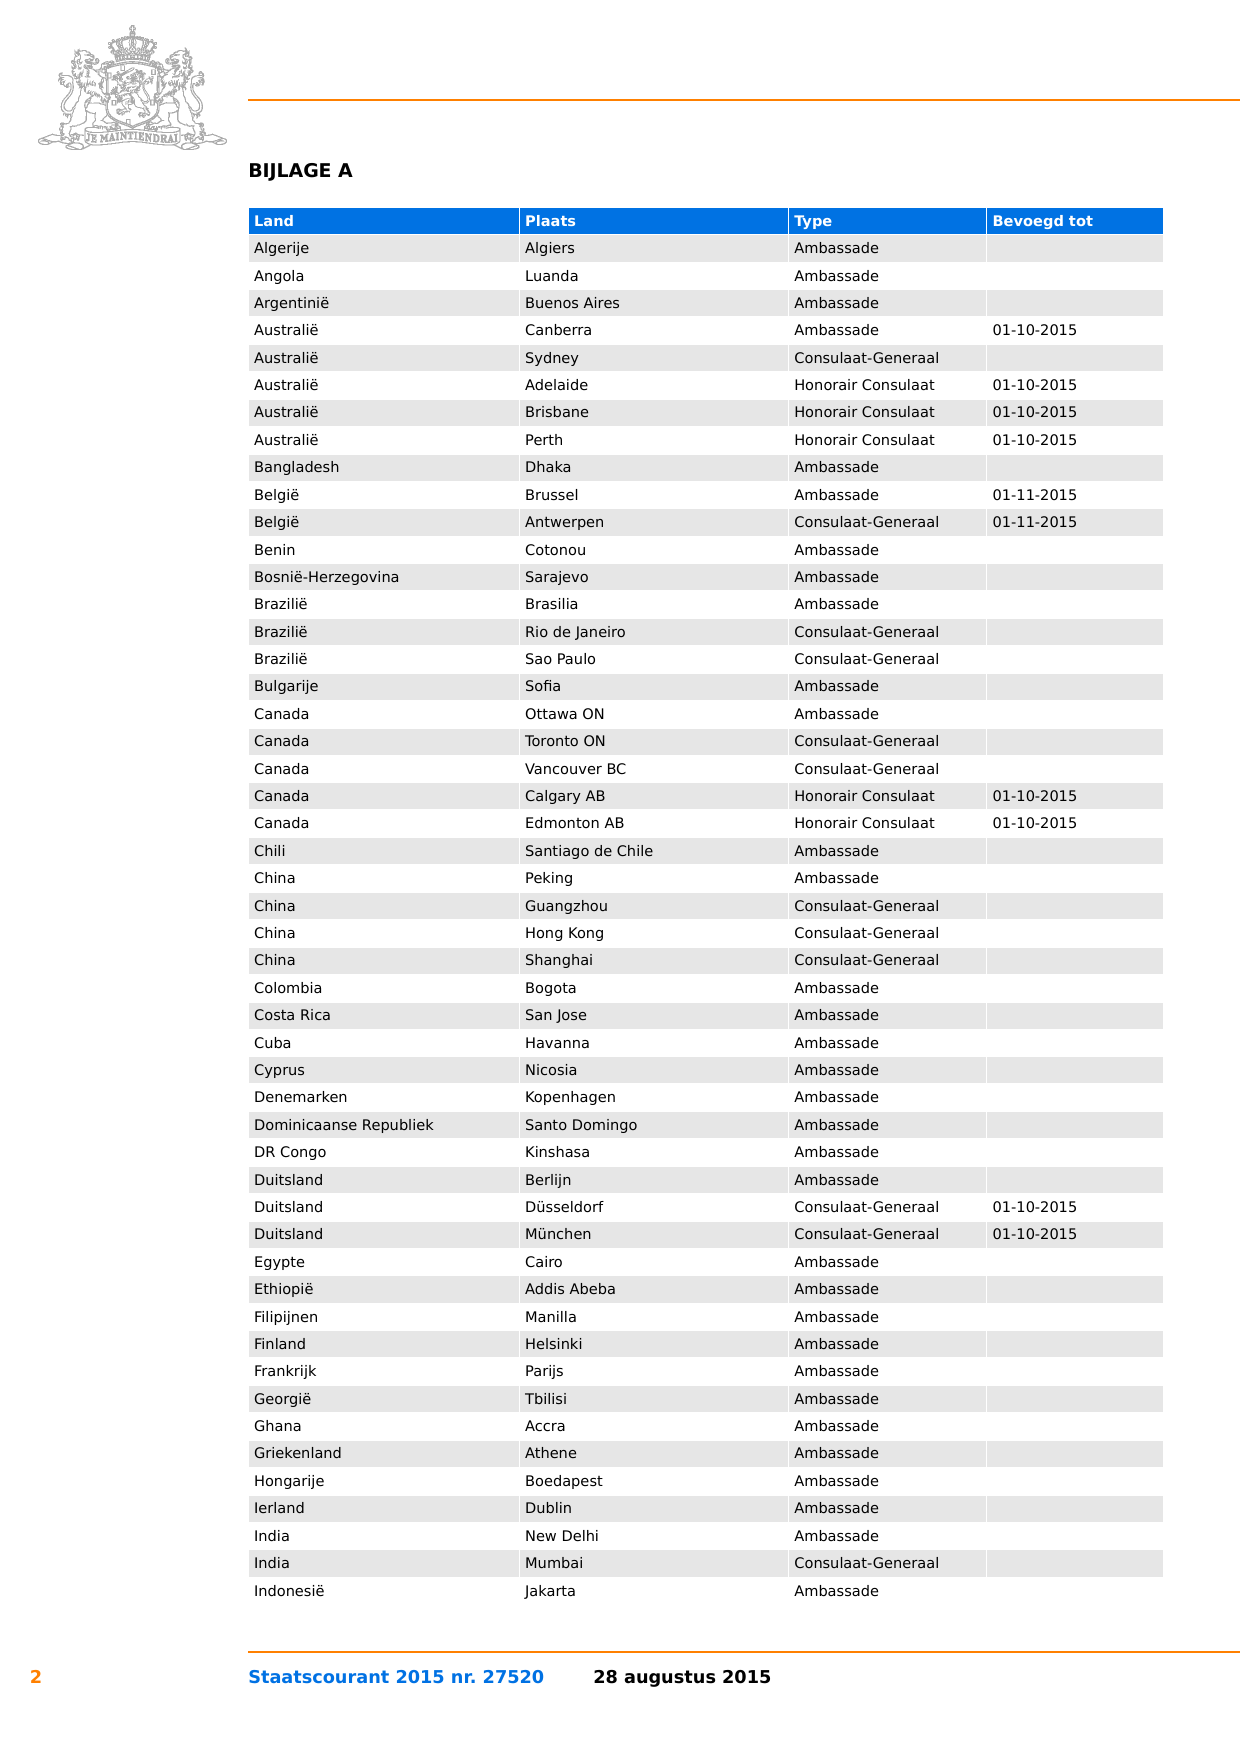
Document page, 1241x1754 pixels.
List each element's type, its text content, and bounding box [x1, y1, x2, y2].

table_cell [987, 1359, 1163, 1385]
table_cell Ambassade [789, 701, 986, 727]
table_cell Ambassade [789, 674, 986, 700]
table_header Land [249, 208, 519, 234]
table_cell Edmonton AB [520, 811, 788, 837]
table_cell [987, 591, 1163, 618]
table_cell Canberra [520, 318, 788, 344]
table_cell Consulaat-Generaal [789, 1550, 986, 1577]
table_cell Australië [249, 400, 519, 426]
table_cell Cyprus [249, 1057, 519, 1083]
table_cell Consulaat-Generaal [789, 893, 986, 919]
table_cell België [249, 482, 519, 508]
table_cell [987, 1468, 1163, 1494]
table_cell Helsinki [520, 1331, 788, 1357]
table_cell Ambassade [789, 1139, 986, 1166]
table_cell Parijs [520, 1359, 788, 1385]
table_cell San Jose [520, 1003, 788, 1029]
table_cell Canada [249, 756, 519, 782]
table_cell Ambassade [789, 537, 986, 563]
table_cell Luanda [520, 263, 788, 289]
table_cell Calgary AB [520, 783, 788, 809]
subtitle BIJLAGE A [248, 160, 1163, 182]
table_cell Australië [249, 318, 519, 344]
table_cell 01-10-2015 [987, 811, 1163, 837]
table_header Bevoegd tot [987, 208, 1163, 234]
table_cell New Delhi [520, 1523, 788, 1549]
table_cell Peking [520, 865, 788, 892]
table_cell Kopenhagen [520, 1085, 788, 1111]
table_cell Consulaat-Generaal [789, 619, 986, 645]
table_cell [987, 756, 1163, 782]
table_cell [987, 235, 1163, 262]
table_cell Costa Rica [249, 1003, 519, 1029]
table_cell 01-10-2015 [987, 318, 1163, 344]
table_cell Chili [249, 838, 519, 864]
table_cell [987, 1167, 1163, 1193]
table_cell Angola [249, 263, 519, 289]
table_cell [987, 345, 1163, 371]
table_cell Sydney [520, 345, 788, 371]
table_cell [987, 1112, 1163, 1138]
table_cell Honorair Consulaat [789, 783, 986, 809]
table_cell 01-10-2015 [987, 400, 1163, 426]
table_cell Algerije [249, 235, 519, 262]
table_cell [987, 455, 1163, 481]
table_cell Havanna [520, 1030, 788, 1056]
table_cell [987, 1276, 1163, 1303]
table_cell 01-11-2015 [987, 509, 1163, 536]
table_cell Egypte [249, 1249, 519, 1275]
table_cell Athene [520, 1441, 788, 1467]
table_cell DR Congo [249, 1139, 519, 1166]
table_cell Consulaat-Generaal [789, 1222, 986, 1248]
table_cell [987, 1441, 1163, 1467]
table_header Plaats [520, 208, 788, 234]
table_cell [987, 646, 1163, 673]
table_cell Vancouver BC [520, 756, 788, 782]
table_cell Ambassade [789, 1468, 986, 1494]
table_cell Ambassade [789, 1413, 986, 1440]
table_cell Indonesië [249, 1578, 519, 1604]
table_cell Duitsland [249, 1222, 519, 1248]
table_cell Brazilië [249, 646, 519, 673]
table_cell Consulaat-Generaal [789, 948, 986, 974]
table_cell [987, 674, 1163, 700]
table_cell Honorair Consulaat [789, 811, 986, 837]
table_cell Filipijnen [249, 1304, 519, 1330]
table_cell Ambassade [789, 1331, 986, 1357]
table_cell Bosnië-Herzegovina [249, 564, 519, 590]
table_cell Denemarken [249, 1085, 519, 1111]
table_cell [987, 619, 1163, 645]
table_cell Ghana [249, 1413, 519, 1440]
table_cell Australië [249, 372, 519, 399]
table_cell Benin [249, 537, 519, 563]
table_cell Tbilisi [520, 1386, 788, 1412]
table_cell Ambassade [789, 290, 986, 316]
table_cell 01-10-2015 [987, 1222, 1163, 1248]
table_cell [987, 975, 1163, 1001]
table_cell Cuba [249, 1030, 519, 1056]
table_cell Adelaide [520, 372, 788, 399]
table_cell [987, 1550, 1163, 1577]
table_cell Ambassade [789, 564, 986, 590]
table_cell Ambassade [789, 1112, 986, 1138]
table_cell [987, 1057, 1163, 1083]
table_cell [987, 1386, 1163, 1412]
table_cell Accra [520, 1413, 788, 1440]
table_cell Dhaka [520, 455, 788, 481]
table_cell 01-10-2015 [987, 1194, 1163, 1221]
table_cell Perth [520, 427, 788, 453]
table_cell Hongarije [249, 1468, 519, 1494]
table_cell Consulaat-Generaal [789, 729, 986, 755]
table_cell [987, 1413, 1163, 1440]
table_cell Honorair Consulaat [789, 427, 986, 453]
table_cell Canada [249, 811, 519, 837]
table_cell Addis Abeba [520, 1276, 788, 1303]
table_cell Australië [249, 345, 519, 371]
table_cell Ambassade [789, 263, 986, 289]
table_cell Honorair Consulaat [789, 372, 986, 399]
table_cell Ambassade [789, 1496, 986, 1522]
table_cell Toronto ON [520, 729, 788, 755]
table_cell China [249, 893, 519, 919]
table_cell Rio de Janeiro [520, 619, 788, 645]
table_cell Algiers [520, 235, 788, 262]
table_cell Ambassade [789, 1003, 986, 1029]
table_cell Buenos Aires [520, 290, 788, 316]
table_cell Ambassade [789, 1167, 986, 1193]
table_cell Ambassade [789, 1276, 986, 1303]
table_cell Ambassade [789, 1304, 986, 1330]
table_cell Antwerpen [520, 509, 788, 536]
table_cell Cairo [520, 1249, 788, 1275]
table_cell Ambassade [789, 1578, 986, 1604]
table_cell Griekenland [249, 1441, 519, 1467]
table_cell Ambassade [789, 1359, 986, 1385]
table_cell [987, 564, 1163, 590]
table_cell Dublin [520, 1496, 788, 1522]
table_cell Ethiopië [249, 1276, 519, 1303]
table_cell Ierland [249, 1496, 519, 1522]
table_cell [987, 537, 1163, 563]
table_cell Duitsland [249, 1167, 519, 1193]
table_cell [987, 1030, 1163, 1056]
table_cell Bogota [520, 975, 788, 1001]
table_cell Ambassade [789, 838, 986, 864]
table_cell Canada [249, 701, 519, 727]
table_header Type [789, 208, 986, 234]
table_cell 01-11-2015 [987, 482, 1163, 508]
table_cell [987, 1578, 1163, 1604]
table_cell [987, 1139, 1163, 1166]
table_cell Brazilië [249, 619, 519, 645]
table_cell Nicosia [520, 1057, 788, 1083]
table_cell China [249, 920, 519, 947]
table_cell Brussel [520, 482, 788, 508]
table_cell Finland [249, 1331, 519, 1357]
table_cell Ambassade [789, 1057, 986, 1083]
table_cell Shanghai [520, 948, 788, 974]
table_cell Santiago de Chile [520, 838, 788, 864]
table_cell Hong Kong [520, 920, 788, 947]
table_cell Ambassade [789, 1386, 986, 1412]
table_cell China [249, 865, 519, 892]
table_cell Kinshasa [520, 1139, 788, 1166]
table_cell Jakarta [520, 1578, 788, 1604]
table_cell Bangladesh [249, 455, 519, 481]
table_cell [987, 948, 1163, 974]
table_cell Ambassade [789, 318, 986, 344]
table_cell Canada [249, 783, 519, 809]
table_cell Ambassade [789, 235, 986, 262]
table_cell Frankrijk [249, 1359, 519, 1385]
table_cell Düsseldorf [520, 1194, 788, 1221]
table_cell [987, 865, 1163, 892]
table_cell [987, 290, 1163, 316]
table_cell Consulaat-Generaal [789, 345, 986, 371]
table_cell Berlijn [520, 1167, 788, 1193]
table_cell Consulaat-Generaal [789, 1194, 986, 1221]
table_cell Ambassade [789, 1249, 986, 1275]
table_cell Mumbai [520, 1550, 788, 1577]
table_cell Ambassade [789, 591, 986, 618]
table_cell 01-10-2015 [987, 427, 1163, 453]
table_cell Ambassade [789, 482, 986, 508]
table_cell India [249, 1523, 519, 1549]
table_cell [987, 1496, 1163, 1522]
table_cell China [249, 948, 519, 974]
table_cell Duitsland [249, 1194, 519, 1221]
table_cell Santo Domingo [520, 1112, 788, 1138]
table_cell [987, 893, 1163, 919]
table_cell België [249, 509, 519, 536]
table_cell Ambassade [789, 1441, 986, 1467]
table_cell Argentinië [249, 290, 519, 316]
table_cell Ambassade [789, 1085, 986, 1111]
table_cell Georgië [249, 1386, 519, 1412]
table_cell [987, 729, 1163, 755]
table_cell [987, 1085, 1163, 1111]
table_cell Cotonou [520, 537, 788, 563]
table_cell Brasilia [520, 591, 788, 618]
table_cell Colombia [249, 975, 519, 1001]
table_cell [987, 1523, 1163, 1549]
table_cell Canada [249, 729, 519, 755]
table_cell Guangzhou [520, 893, 788, 919]
table_cell Ottawa ON [520, 701, 788, 727]
table_cell Consulaat-Generaal [789, 920, 986, 947]
table_cell [987, 1003, 1163, 1029]
table_cell München [520, 1222, 788, 1248]
table_cell Brisbane [520, 400, 788, 426]
table_cell Ambassade [789, 975, 986, 1001]
table_cell Ambassade [789, 865, 986, 892]
table_cell [987, 1249, 1163, 1275]
table_cell Honorair Consulaat [789, 400, 986, 426]
table_cell [987, 701, 1163, 727]
table_cell Bulgarije [249, 674, 519, 700]
table_cell India [249, 1550, 519, 1577]
table_cell Ambassade [789, 455, 986, 481]
table_cell [987, 1331, 1163, 1357]
table_cell [987, 838, 1163, 864]
table_cell [987, 263, 1163, 289]
table_cell [987, 920, 1163, 947]
table_cell Manilla [520, 1304, 788, 1330]
table_cell 01-10-2015 [987, 783, 1163, 809]
table_cell Sofia [520, 674, 788, 700]
table_cell Consulaat-Generaal [789, 509, 986, 536]
table_cell Boedapest [520, 1468, 788, 1494]
table_cell Dominicaanse Republiek [249, 1112, 519, 1138]
table_cell Ambassade [789, 1523, 986, 1549]
picture [38, 25, 227, 150]
table_cell Australië [249, 427, 519, 453]
table_cell Ambassade [789, 1030, 986, 1056]
table_cell [987, 1304, 1163, 1330]
table_cell Sarajevo [520, 564, 788, 590]
table_cell 01-10-2015 [987, 372, 1163, 399]
table_cell Consulaat-Generaal [789, 756, 986, 782]
table_cell Consulaat-Generaal [789, 646, 986, 673]
table_cell Brazilië [249, 591, 519, 618]
table_cell Sao Paulo [520, 646, 788, 673]
